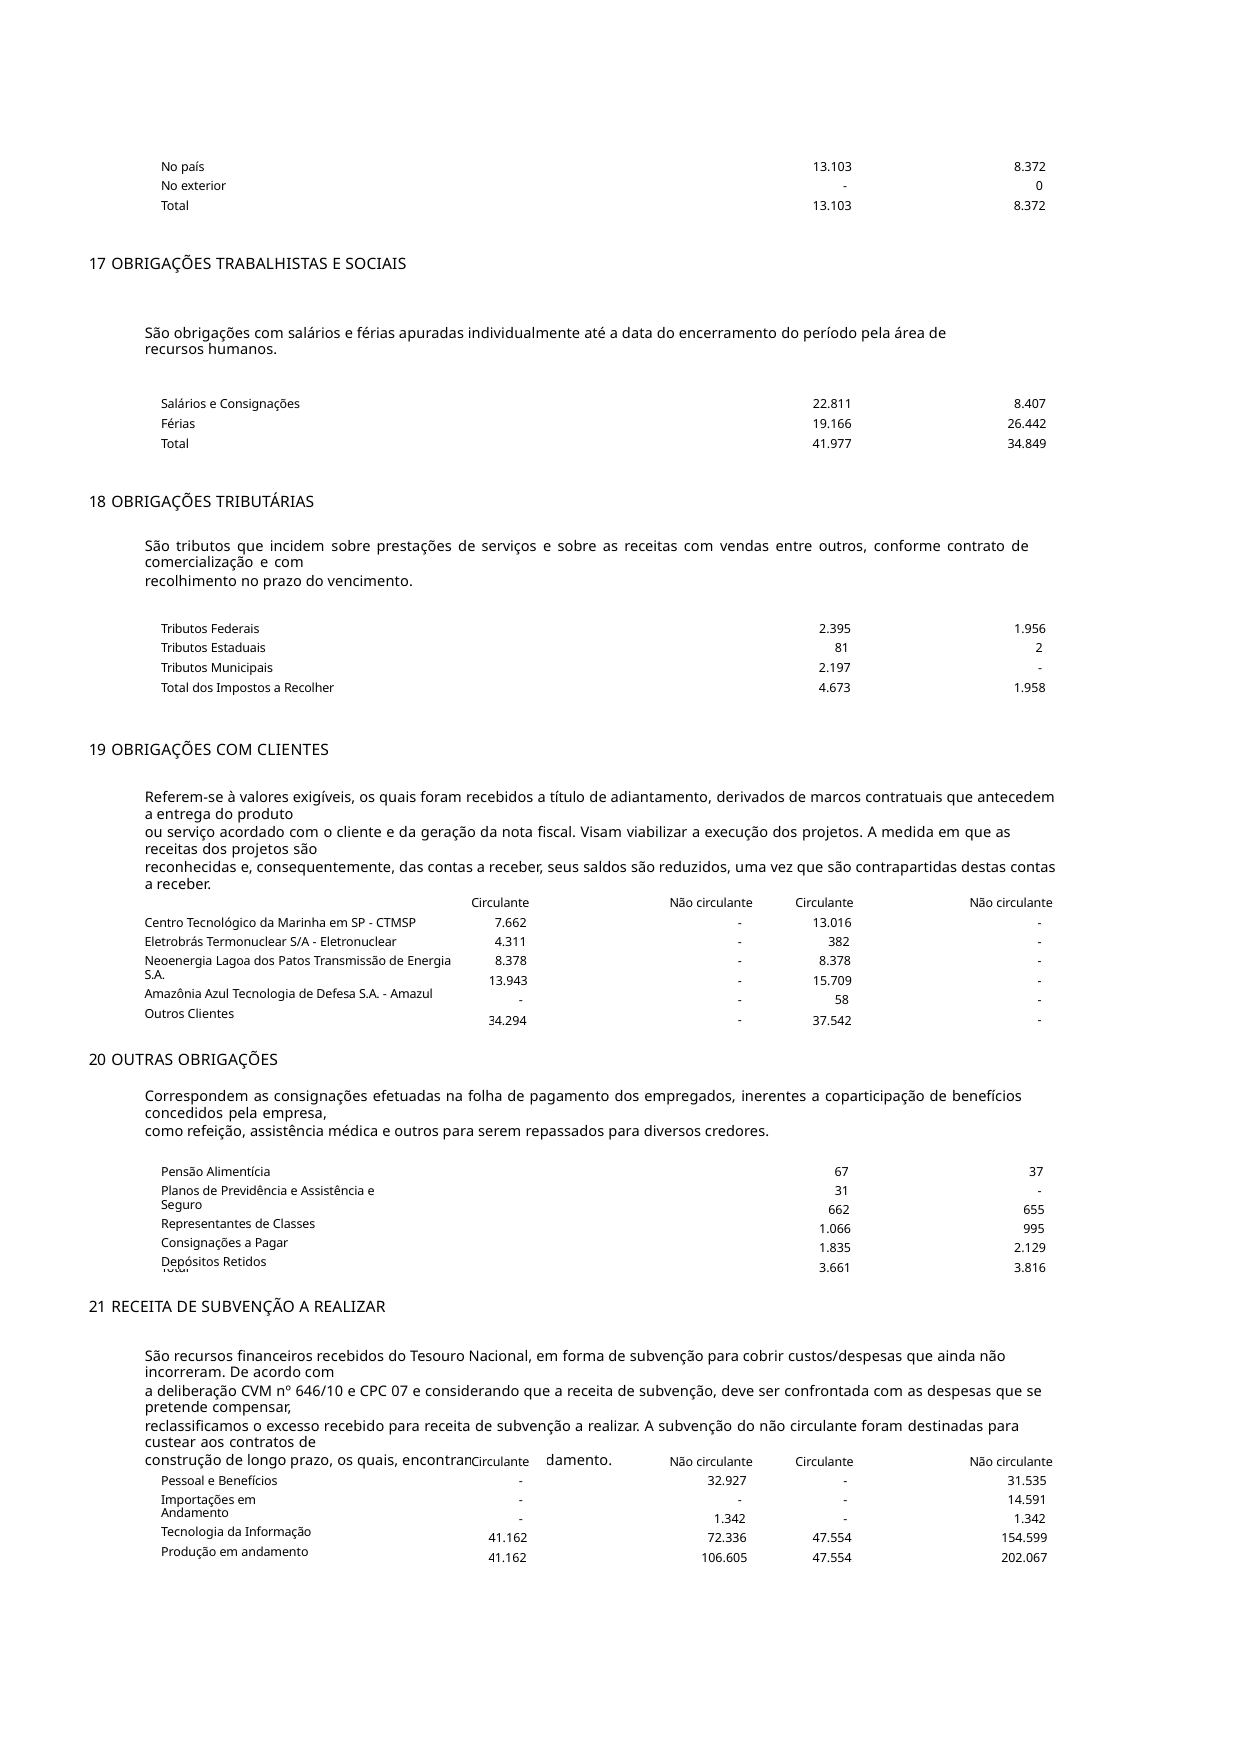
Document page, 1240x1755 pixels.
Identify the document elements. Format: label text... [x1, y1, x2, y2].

text Dezembro 2020 [955, 378, 1067, 392]
text - [1037, 935, 1067, 949]
text Amazônia Azul Tecnologia de Defesa S.A. - Amazul [144, 988, 454, 1001]
text 32.927 [707, 1474, 767, 1488]
text 81 [834, 642, 872, 655]
text No país [161, 160, 250, 174]
text 8.372 [1013, 199, 1066, 213]
text Pensão Alimentícia [161, 1166, 408, 1179]
text 31.535 [1007, 1474, 1067, 1488]
text - [1037, 916, 1067, 930]
text 8.378 [495, 955, 548, 968]
text 1.342 [1014, 1512, 1067, 1526]
text 655 [1023, 1204, 1067, 1217]
text No exterior [161, 179, 242, 193]
text 202.067 [1001, 1552, 1067, 1566]
text - [843, 1493, 872, 1507]
text - [519, 1493, 548, 1507]
text Não circulante [969, 897, 1066, 910]
text 1.835 [819, 1242, 872, 1255]
text Depósitos Retidos [161, 1255, 408, 1269]
text Importações em Andamento [161, 1493, 324, 1520]
text Total [161, 437, 214, 451]
text construção de longo prazo, os quais, encontram-se em andamento. [144, 1453, 1066, 1469]
text Centro Tecnológico da Marinha em SP - CTMSP [144, 916, 454, 930]
text Total dos Impostos a Recolher [161, 682, 344, 696]
text 37.542 [812, 1014, 872, 1028]
text - [519, 1474, 548, 1488]
text Neoenergia Lagoa dos Patos Transmissão de Energia S.A. [144, 955, 454, 982]
text 13.103 [813, 160, 872, 174]
text 2 [1035, 642, 1067, 655]
text Total [161, 1269, 214, 1275]
text 4.311 [494, 935, 548, 949]
text 2.395 [819, 623, 872, 636]
text Circulante [795, 1455, 872, 1469]
text - [1038, 661, 1067, 675]
text 0 [1036, 179, 1067, 193]
text 19.166 [812, 417, 872, 431]
text Dezembro 2020 [955, 140, 1062, 154]
text - [738, 1493, 767, 1507]
text Junho 2021 [775, 378, 872, 392]
text 1.066 [819, 1223, 872, 1236]
text 1 RECEITA DE SUBVENÇÃO A REALIZAR [97, 1298, 442, 1316]
text Tributos Federais [161, 623, 279, 637]
text 1.958 [1013, 682, 1066, 696]
text Total [161, 199, 242, 213]
text como refeição, assistência médica e outros para serem repassados para diversos credores. [144, 1123, 1066, 1140]
text Eletrobrás Termonuclear S/A - Eletronuclear [144, 935, 454, 949]
text - [1037, 1014, 1067, 1027]
text reconhecidas e, consequentemente, das contas a receber, seus saldos são reduzidos, uma vez que são contrapartidas destas contas a receber. [144, 860, 1066, 892]
text 7 OBRIGAÇÕES TRABALHISTAS E SOCIAIS [97, 255, 458, 273]
text - [738, 955, 767, 968]
text Tributos Municipais [161, 661, 344, 675]
text - [843, 1474, 872, 1488]
text Dezembro 2020 [955, 603, 1062, 617]
text 13.016 [812, 916, 872, 930]
text Circulante [471, 1455, 547, 1469]
text Férias [161, 417, 305, 431]
text 8.378 [819, 955, 872, 968]
text 1 [89, 741, 97, 759]
text recolhimento no prazo do vencimento. [144, 573, 1066, 589]
text - [738, 1014, 767, 1027]
text - [1037, 955, 1067, 968]
text - [738, 935, 767, 949]
text 8 OBRIGAÇÕES TRIBUTÁRIAS [97, 493, 358, 511]
text 47.554 [812, 1552, 872, 1566]
text Tributos Estaduais [161, 642, 285, 656]
text 0 OUTRAS OBRIGAÇÕES [97, 1051, 314, 1069]
text Composição [161, 1146, 248, 1160]
text Junho 2021 [775, 603, 872, 617]
text Junho 2021 [775, 1146, 872, 1160]
text Não circulante [669, 897, 766, 910]
text 72.336 [707, 1532, 767, 1545]
text 13.943 [488, 974, 548, 988]
text 3.816 [1014, 1261, 1067, 1275]
text São obrigações com salários e férias apuradas individualmente até a data do encerramento do período pela área de recursos humanos. [144, 325, 956, 358]
text 1.162 [494, 1552, 547, 1566]
text Não circulante [669, 1455, 767, 1469]
text 1.956 [1014, 623, 1067, 636]
text 7.662 [494, 916, 548, 930]
text 67 [834, 1166, 872, 1179]
text - [1037, 974, 1067, 988]
text - [519, 1512, 548, 1526]
text Tecnologia da Informação [161, 1526, 324, 1539]
text 382 [828, 935, 872, 949]
text a deliberação CVM nº 646/10 e CPC 07 e considerando que a receita de subvenção, deve ser confrontada com as despesas que se pretende compensar, [144, 1383, 1066, 1416]
text - [738, 974, 767, 988]
text 4.294 [494, 1014, 547, 1028]
text Circulante [471, 897, 548, 910]
text 106.605 [701, 1552, 767, 1566]
text Junho 2021 [775, 140, 872, 154]
text Circulante [795, 897, 872, 910]
text ou serviço acordado com o cliente e da geração da nota fiscal. Visam viabilizar a execução dos projetos. A medida em que as receitas dos projetos são [144, 825, 1066, 857]
text 13.103 [812, 199, 872, 213]
text Outros Clientes [144, 1007, 454, 1021]
text São tributos que incidem sobre prestações de serviços e sobre as receitas com vendas entre outros, conforme contrato de comercialização e com [144, 538, 1066, 571]
text 37 [1029, 1166, 1066, 1179]
text Não circulante [969, 1455, 1067, 1469]
text 34.849 [1007, 437, 1066, 451]
text - [1037, 1185, 1067, 1198]
text - [843, 1512, 872, 1526]
text 3.661 [819, 1261, 872, 1275]
text Dezembro 2020 [858, 1436, 964, 1450]
text 58 [834, 994, 872, 1007]
text 1 [89, 493, 97, 511]
text - [738, 994, 767, 1007]
text 47.554 [812, 1532, 872, 1545]
text 31 [834, 1185, 872, 1198]
text Produção em andamento [161, 1545, 324, 1559]
text Dezembro 2020 [955, 1146, 1066, 1160]
text Tributos por entes [161, 603, 282, 617]
text 1.342 [714, 1512, 767, 1526]
text 2.197 [819, 661, 872, 675]
text - [1037, 994, 1067, 1007]
text Referem-se à valores exigíveis, os quais foram recebidos a título de adiantamento, derivados de marcos contratuais que antecedem a entrega do produto [144, 790, 1066, 823]
text - [738, 916, 767, 930]
text 2 [89, 1298, 97, 1316]
text 8.372 [1014, 160, 1067, 174]
text 8.407 [1014, 398, 1067, 411]
text 41.977 [812, 437, 872, 451]
text 3 [488, 1014, 494, 1028]
text Composição [161, 378, 305, 392]
text Salários e Consignações [161, 398, 305, 411]
text 26.442 [1007, 417, 1066, 431]
text 14.591 [1007, 1493, 1067, 1507]
text Consignações a Pagar [161, 1236, 408, 1250]
text 2.129 [1014, 1242, 1067, 1255]
text 15.709 [813, 974, 872, 988]
text - [519, 994, 548, 1007]
text Junho 2021 [533, 1436, 618, 1450]
text 41.162 [488, 1532, 547, 1545]
text 2 [89, 1051, 97, 1069]
text 22.811 [813, 398, 872, 411]
text 154.599 [1001, 1532, 1067, 1545]
text reclassificamos o excesso recebido para receita de subvenção a realizar. A subvenção do não circulante foram destinadas para custear aos contratos de [144, 1418, 1066, 1451]
text Planos de Previdência e Assistência e Seguro [161, 1185, 408, 1212]
text Junho 2021 [561, 877, 646, 891]
text 4 [488, 1552, 494, 1559]
text - [843, 179, 872, 193]
text 9 OBRIGAÇÕES COM CLIENTES [97, 741, 372, 759]
text Dezembro 2020 [858, 877, 964, 891]
text São recursos financeiros recebidos do Tesouro Nacional, em forma de subvenção para cobrir custos/despesas que ainda não incorreram. De acordo com [144, 1348, 1066, 1381]
text 995 [1023, 1223, 1067, 1236]
text 662 [828, 1204, 872, 1217]
text 1 [89, 255, 97, 273]
text Composição [161, 140, 250, 154]
text 4.673 [819, 682, 872, 696]
text Correspondem as consignações efetuadas na folha de pagamento dos empregados, inerentes a coparticipação de benefícios concedidos pela empresa, [144, 1089, 1066, 1121]
text Pessoal e Benefícios [161, 1474, 287, 1488]
text Representantes de Classes [161, 1217, 408, 1231]
